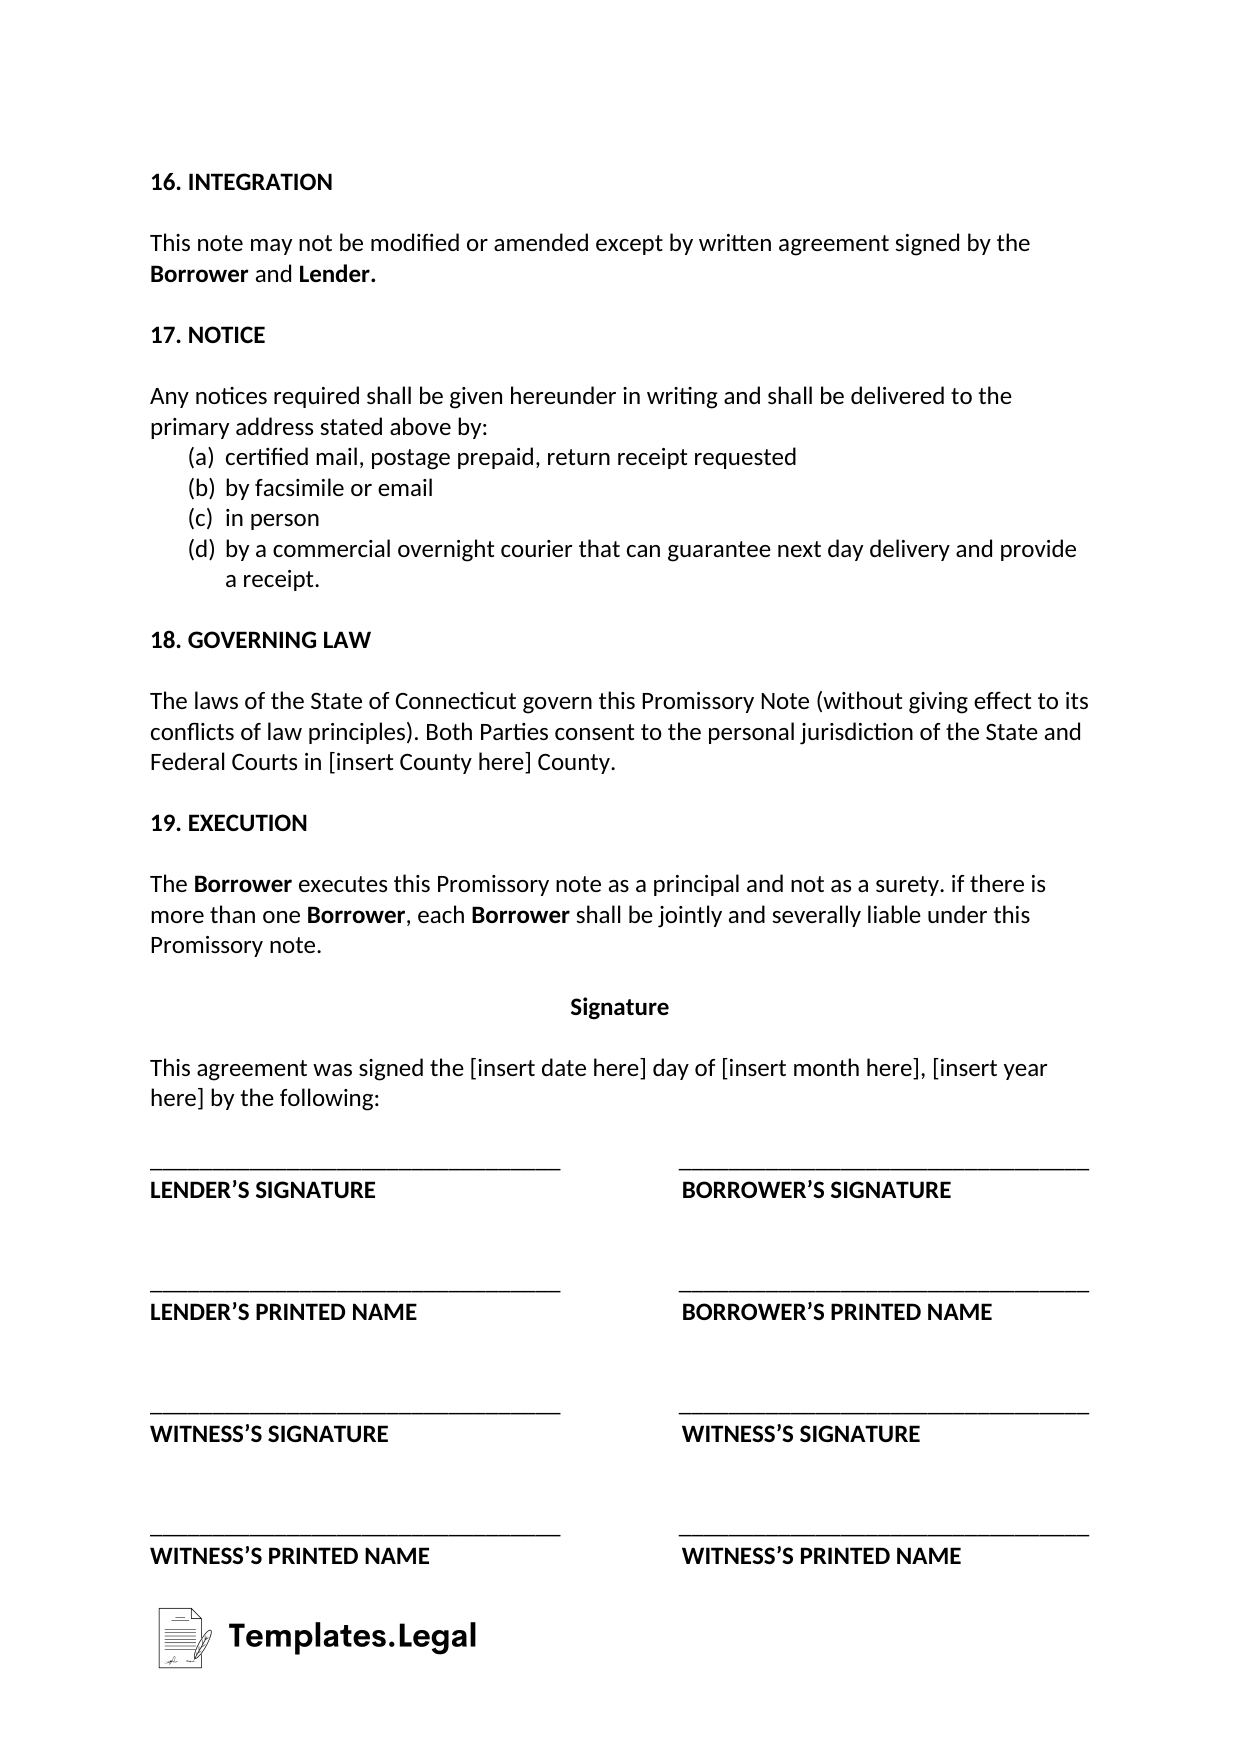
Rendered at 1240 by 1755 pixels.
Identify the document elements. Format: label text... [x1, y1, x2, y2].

list certified mail, postage prepaid, return receipt requested [187, 441, 1089, 472]
text _________________________________ _________________________________ [150, 1265, 1089, 1296]
text This agreement was signed the [insert date here] day of [insert month here], [insert year here] by the following: [150, 1052, 1089, 1113]
list in person [187, 502, 1089, 533]
text 18. GOVERNING LAW [150, 624, 1089, 655]
text The Borrower executes this Promissory note as a principal and not as a surety. if there is more than one Borrower, each Borrower shall be jointly and severally liable under this Promissory note. [150, 868, 1089, 960]
text 19. EXECUTION [150, 807, 1089, 838]
text Signature [150, 991, 1089, 1021]
text WITNESS’S SIGNATURE WITNESS’S SIGNATURE [150, 1418, 1089, 1448]
text LENDER’S SIGNATURE BORROWER’S SIGNATURE [150, 1174, 1089, 1204]
list by facsimile or email [187, 472, 1089, 502]
text _________________________________ _________________________________ [150, 1387, 1089, 1418]
text 17. NOTICE [150, 319, 1089, 350]
text Any notices required shall be given hereunder in writing and shall be delivered to the primary address stated above by: [150, 380, 1089, 441]
text LENDER’S PRINTED NAME BORROWER’S PRINTED NAME [150, 1296, 1089, 1326]
list by a commercial overnight courier that can guarantee next day delivery and provide a receipt. [187, 533, 1089, 594]
text The laws of the State of Connecticut govern this Promissory Note (without giving effect to its conflicts of law principles). Both Parties consent to the personal jurisdiction of the State and Federal Courts in [insert County here] County. [150, 685, 1089, 777]
text _________________________________ _________________________________ [150, 1143, 1089, 1174]
text This note may not be modified or amended except by written agreement signed by the Borrower and Lender. [150, 228, 1089, 289]
text WITNESS’S PRINTED NAME WITNESS’S PRINTED NAME [150, 1540, 1089, 1571]
text 16. INTEGRATION [150, 167, 1089, 197]
text _________________________________ _________________________________ [150, 1509, 1089, 1540]
